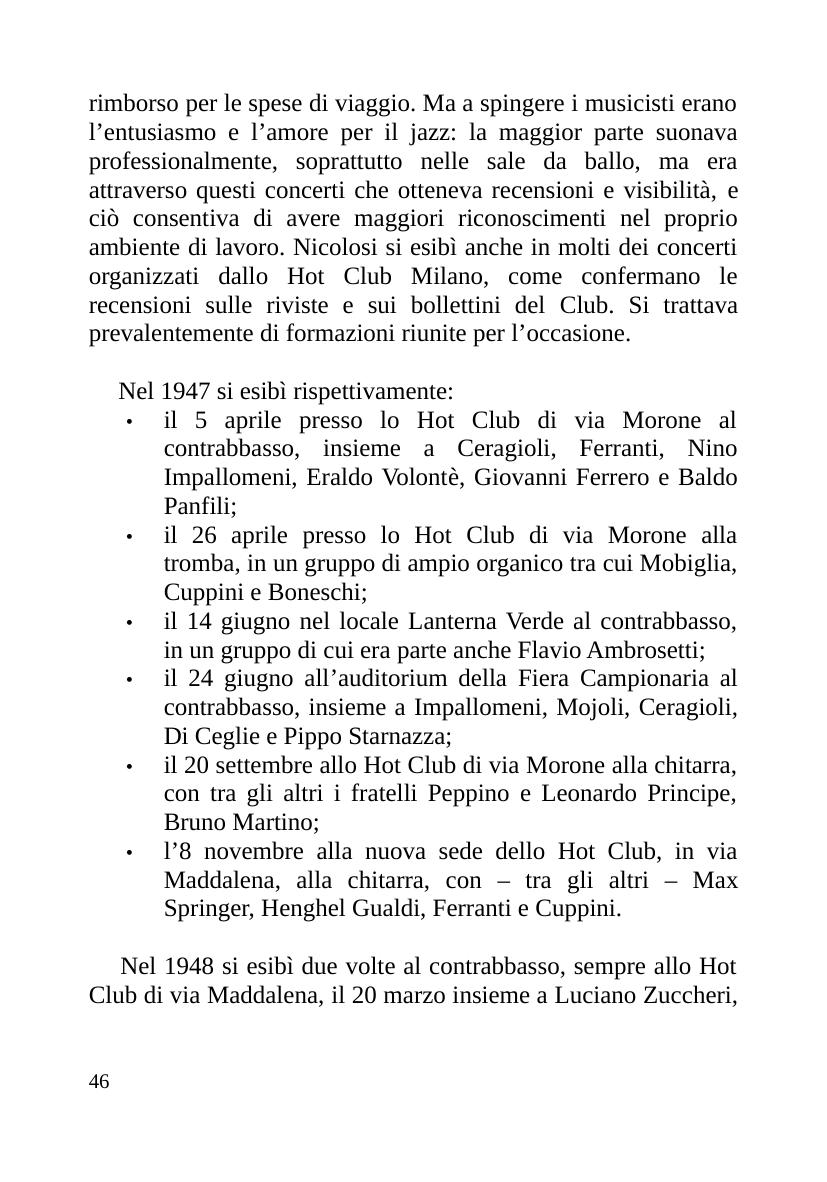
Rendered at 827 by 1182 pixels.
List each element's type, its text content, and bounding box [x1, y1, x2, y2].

list l’8 novembre alla nuova sede dello Hot Club, in via Maddalena, alla chitarra, con – tra gli altri – Max Springer, Henghel Gualdi, Ferranti e Cuppini. [126, 836, 738, 922]
list il 26 aprile presso lo Hot Club di via Morone alla tromba, in un gruppo di ampio organico tra cui Mobiglia, Cuppini e Boneschi; [126, 520, 738, 606]
text Nel 1947 si esibì rispettivamente: [88, 376, 738, 405]
list il 24 giugno all’auditorium della Fiera Campionaria al contrabbasso, insieme a Impallomeni, Mojoli, Ceragioli, Di Ceglie e Pippo Starnazza; [126, 663, 738, 750]
list Nel 1948 si esibì due volte al contrabbasso, sempre allo Hot Club di via Maddalena, il 20 marzo insieme a Luciano Zuccheri, [88, 951, 738, 1008]
list il 20 settembre allo Hot Club di via Morone alla chitarra, con tra gli altri i fratelli Peppino e Leonardo Principe, Bruno Martino; [126, 750, 738, 836]
text rimborso per le spese di viaggio. Ma a spingere i musicisti erano l’entusiasmo e l’amore per il jazz: la maggior parte suonava professionalmente, soprattutto nelle sale da ballo, ma era attraverso questi concerti che otteneva recensioni e visibilità, e ciò consentiva di avere maggiori riconoscimenti nel proprio ambiente di lavoro. Nicolosi si esibì anche in molti dei concerti organizzati dallo Hot Club Milano, come confermano le recensioni sulle riviste e sui bollettini del Club. Si trattava prevalentemente di formazioni riunite per l’occasione. [88, 88, 738, 347]
list il 14 giugno nel locale Lanterna Verde al contrabbasso, in un gruppo di cui era parte anche Flavio Ambrosetti; [126, 606, 738, 663]
list il 5 aprile presso lo Hot Club di via Morone al contrabbasso, insieme a Ceragioli, Ferranti, Nino Impallomeni, Eraldo Volontè, Giovanni Ferrero e Baldo Panfili; [126, 405, 738, 520]
